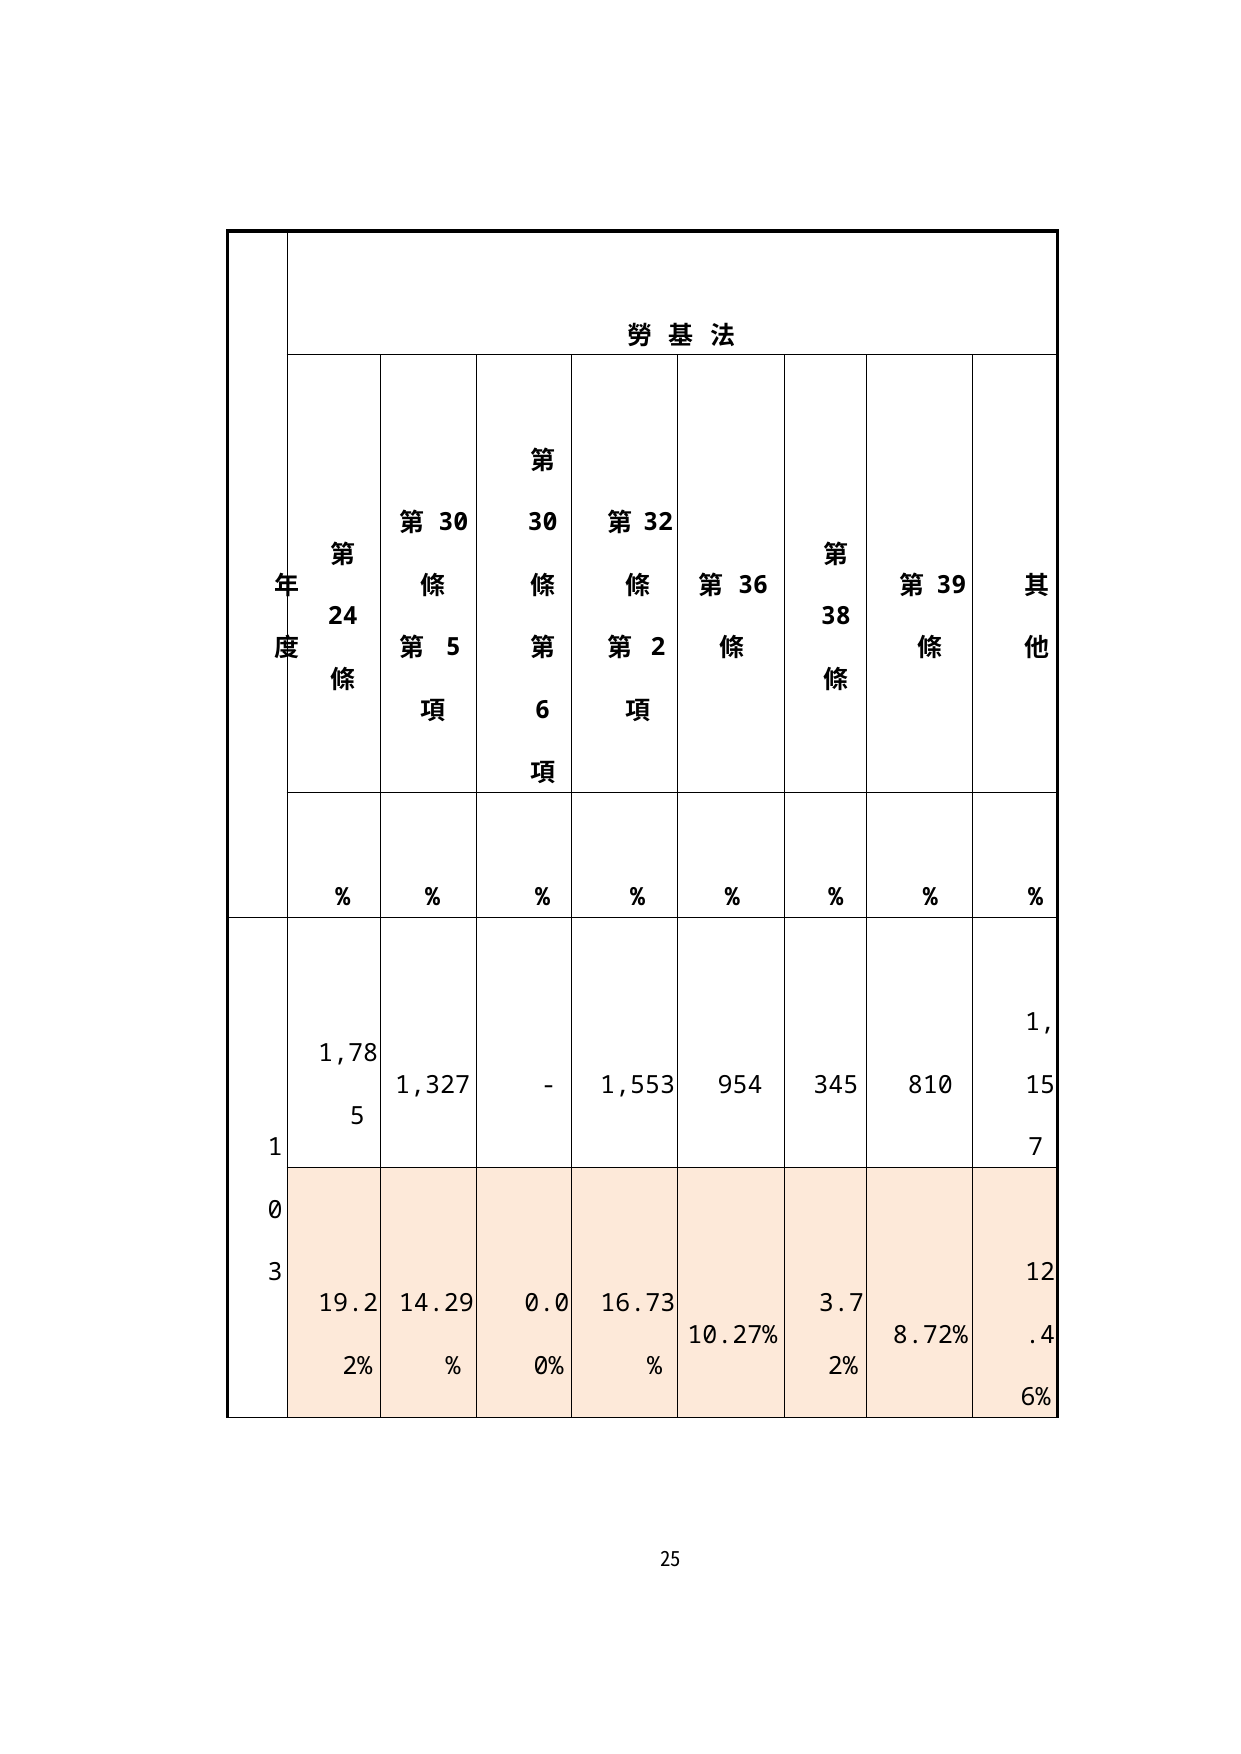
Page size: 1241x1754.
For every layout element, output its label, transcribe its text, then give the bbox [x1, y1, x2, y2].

table_cell 第24條 [288, 355, 380, 792]
table_cell 19.22% [288, 1168, 380, 1417]
table_cell 1,553 [572, 918, 677, 1167]
table_cell 0.00% [477, 1168, 571, 1417]
table_cell % [477, 793, 571, 917]
table_cell 第30條第6項 [477, 355, 571, 792]
table_cell % [867, 793, 972, 917]
table_cell 第39條 [867, 355, 972, 792]
table_header 年度 [229, 233, 287, 917]
table_cell 954 [678, 918, 784, 1167]
table_cell 8.72% [867, 1168, 972, 1417]
table_cell 345 [785, 918, 866, 1167]
table_cell - [477, 918, 571, 1167]
table_cell 第30條第5項 [381, 355, 476, 792]
table_cell 第38條 [785, 355, 866, 792]
table_cell % [381, 793, 476, 917]
table_cell 1,327 [381, 918, 476, 1167]
table_cell 3.72% [785, 1168, 866, 1417]
table_cell 103 [229, 918, 287, 1417]
table_cell 16.73% [572, 1168, 677, 1417]
table_cell 1,157 [973, 918, 1056, 1167]
table_cell % [973, 793, 1056, 917]
table_cell % [785, 793, 866, 917]
table_cell 1,785 [288, 918, 380, 1167]
table_cell % [678, 793, 784, 917]
table_cell 10.27% [678, 1168, 784, 1417]
table_cell 第36條 [678, 355, 784, 792]
table_cell % [288, 793, 380, 917]
table_cell 810 [867, 918, 972, 1167]
table_cell 14.29% [381, 1168, 476, 1417]
table_cell % [572, 793, 677, 917]
table_cell 12.46% [973, 1168, 1056, 1417]
table_header 勞基法 [288, 233, 1056, 354]
table_cell 其他 [973, 355, 1056, 792]
table_cell 第32條第2項 [572, 355, 677, 792]
